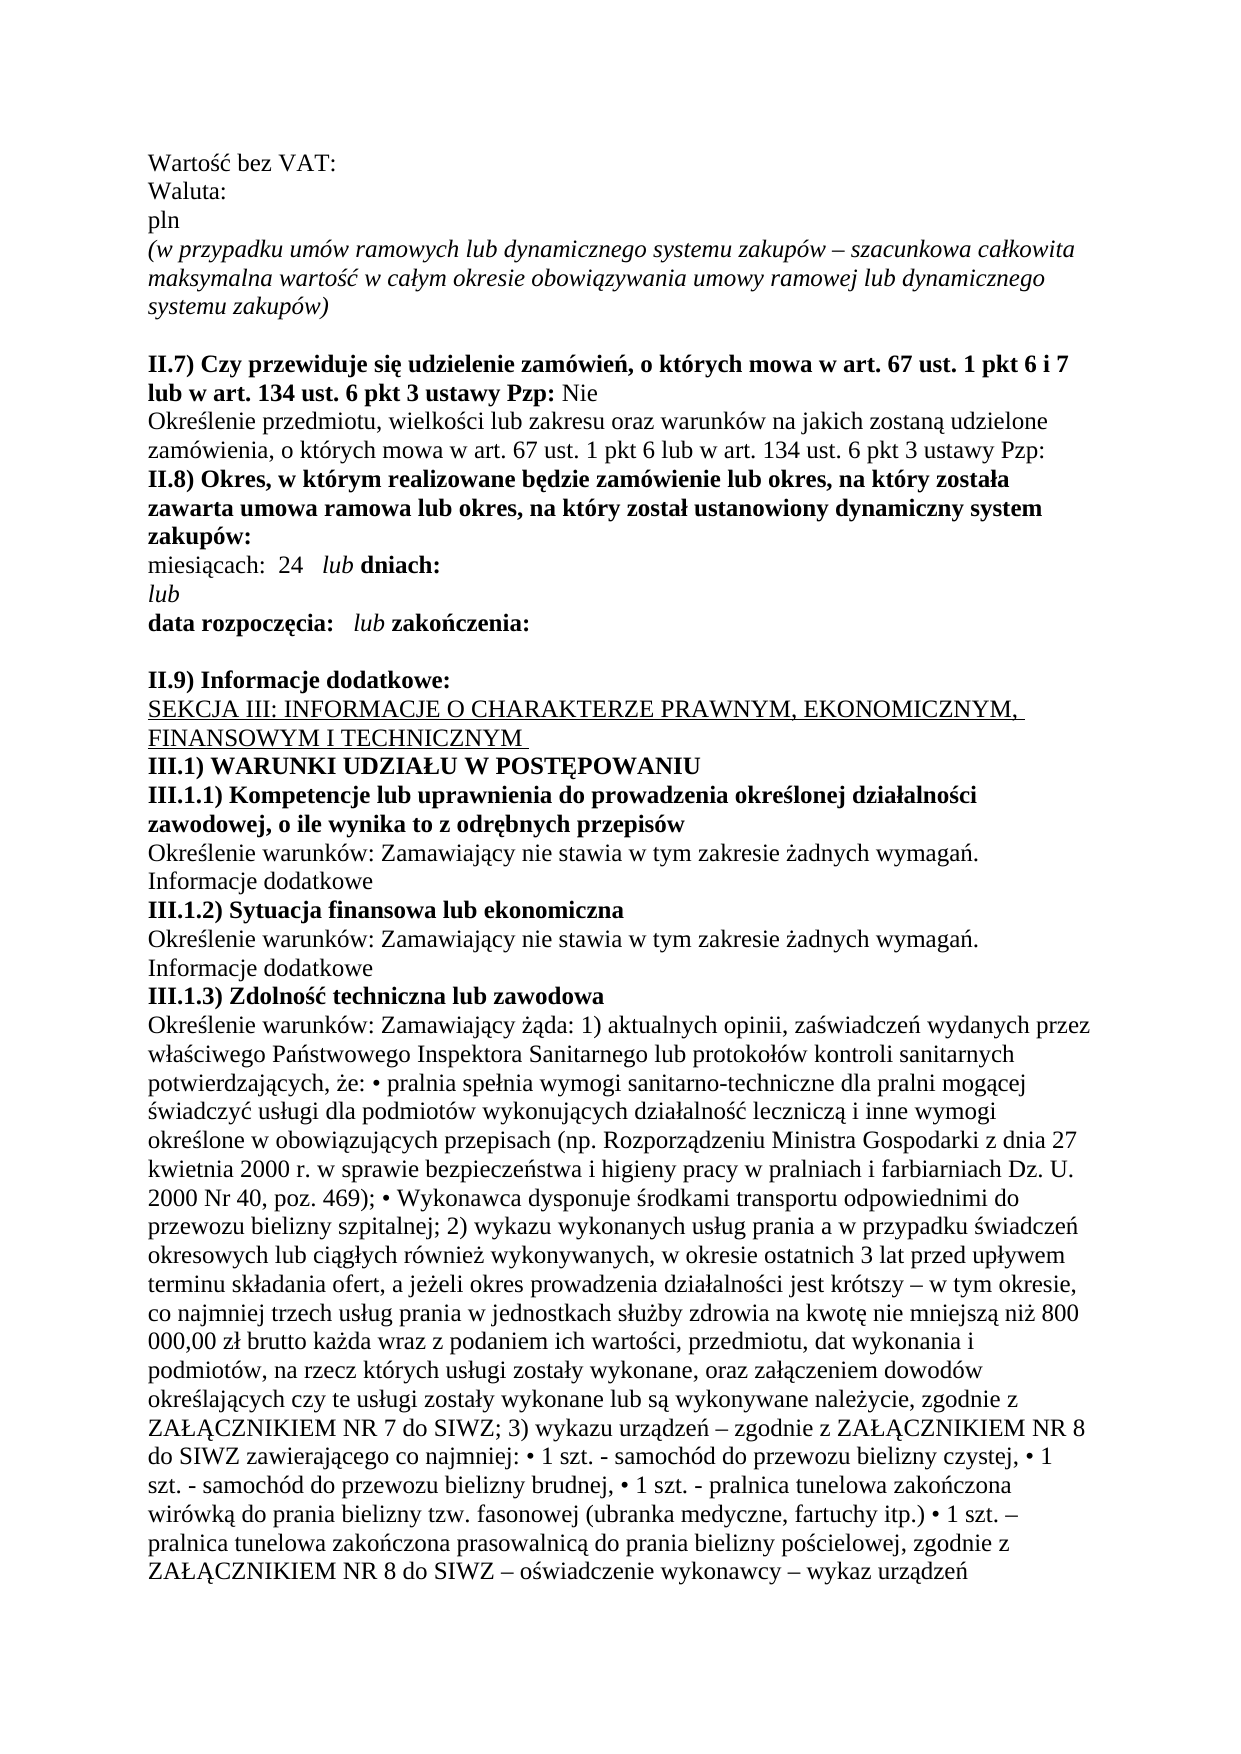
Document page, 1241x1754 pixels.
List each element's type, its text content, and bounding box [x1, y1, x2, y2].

text SEKCJA III: INFORMACJE O CHARAKTERZE PRAWNYM, EKONOMICZNYM, FINANSOWYM I TECHNICZNYM [148, 694, 1093, 751]
text Wartość bez VAT: Waluta: [148, 148, 1093, 205]
text pln (w przypadku umów ramowych lub dynamicznego systemu zakupów – szacunkowa całkowita maksymalna wartość w całym okresie obowiązywania umowy ramowej lub dynamicznego systemu zakupów) [148, 205, 1093, 320]
text III.1) WARUNKI UDZIAŁU W POSTĘPOWANIU [148, 751, 1093, 780]
text II.7) Czy przewiduje się udzielenie zamówień, o których mowa w art. 67 ust. 1 pkt 6 i 7 lub w art. 134 ust. 6 pkt 3 ustawy Pzp: Nie Określenie przedmiotu, wielkości lub zakresu oraz warunków na jakich zostaną udzielone zamówienia, o których mowa w art. 67 ust. 1 pkt 6 lub w art. 134 ust. 6 pkt 3 ustawy Pzp: II.8) Okres, w którym realizowane będzie zamówienie lub okres, na który została zawarta umowa ramowa lub okres, na który został ustanowiony dynamiczny system zakupów: miesiącach: 24 lub dniach: lub data rozpoczęcia: lub zakończenia: II.9) Informacje dodatkowe: [148, 320, 1093, 694]
text III.1.1) Kompetencje lub uprawnienia do prowadzenia określonej działalności zawodowej, o ile wynika to z odrębnych przepisów Określenie warunków: Zamawiający nie stawia w tym zakresie żadnych wymagań. Informacje dodatkowe III.1.2) Sytuacja finansowa lub ekonomiczna Określenie warunków: Zamawiający nie stawia w tym zakresie żadnych wymagań. Informacje dodatkowe III.1.3) Zdolność techniczna lub zawodowa Określenie warunków: Zamawiający żąda: 1) aktualnych opinii, zaświadczeń wydanych przez właściwego Państwowego Inspektora Sanitarnego lub protokołów kontroli sanitarnych potwierdzających, że: • pralnia spełnia wymogi sanitarno-techniczne dla pralni mogącej świadczyć usługi dla podmiotów wykonujących działalność leczniczą i inne wymogi określone w obowiązujących przepisach (np. Rozporządzeniu Ministra Gospodarki z dnia 27 kwietnia 2000 r. w sprawie bezpieczeństwa i higieny pracy w pralniach i farbiarniach Dz. U. 2000 Nr 40, poz. 469); • Wykonawca dysponuje środkami transportu odpowiednimi do przewozu bielizny szpitalnej; 2) wykazu wykonanych usług prania a w przypadku świadczeń okresowych lub ciągłych również wykonywanych, w okresie ostatnich 3 lat przed upływem terminu składania ofert, a jeżeli okres prowadzenia działalności jest krótszy – w tym okresie, co najmniej trzech usług prania w jednostkach służby zdrowia na kwotę nie mniejszą niż 800 000,00 zł brutto każda wraz z podaniem ich wartości, przedmiotu, dat wykonania i podmiotów, na rzecz których usługi zostały wykonane, oraz załączeniem dowodów określających czy te usługi zostały wykonane lub są wykonywane należycie, zgodnie z ZAŁĄCZNIKIEM NR 7 do SIWZ; 3) wykazu urządzeń – zgodnie z ZAŁĄCZNIKIEM NR 8 do SIWZ zawierającego co najmniej: • 1 szt. - samochód do przewozu bielizny czystej, • 1 szt. - samochód do przewozu bielizny brudnej, • 1 szt. - pralnica tunelowa zakończona wirówką do prania bielizny tzw. fasonowej (ubranka medyczne, fartuchy itp.) • 1 szt. – pralnica tunelowa zakończona prasowalnicą do prania bielizny pościelowej, zgodnie z ZAŁĄCZNIKIEM NR 8 do SIWZ – oświadczenie wykonawcy – wykaz urządzeń [148, 780, 1093, 1585]
